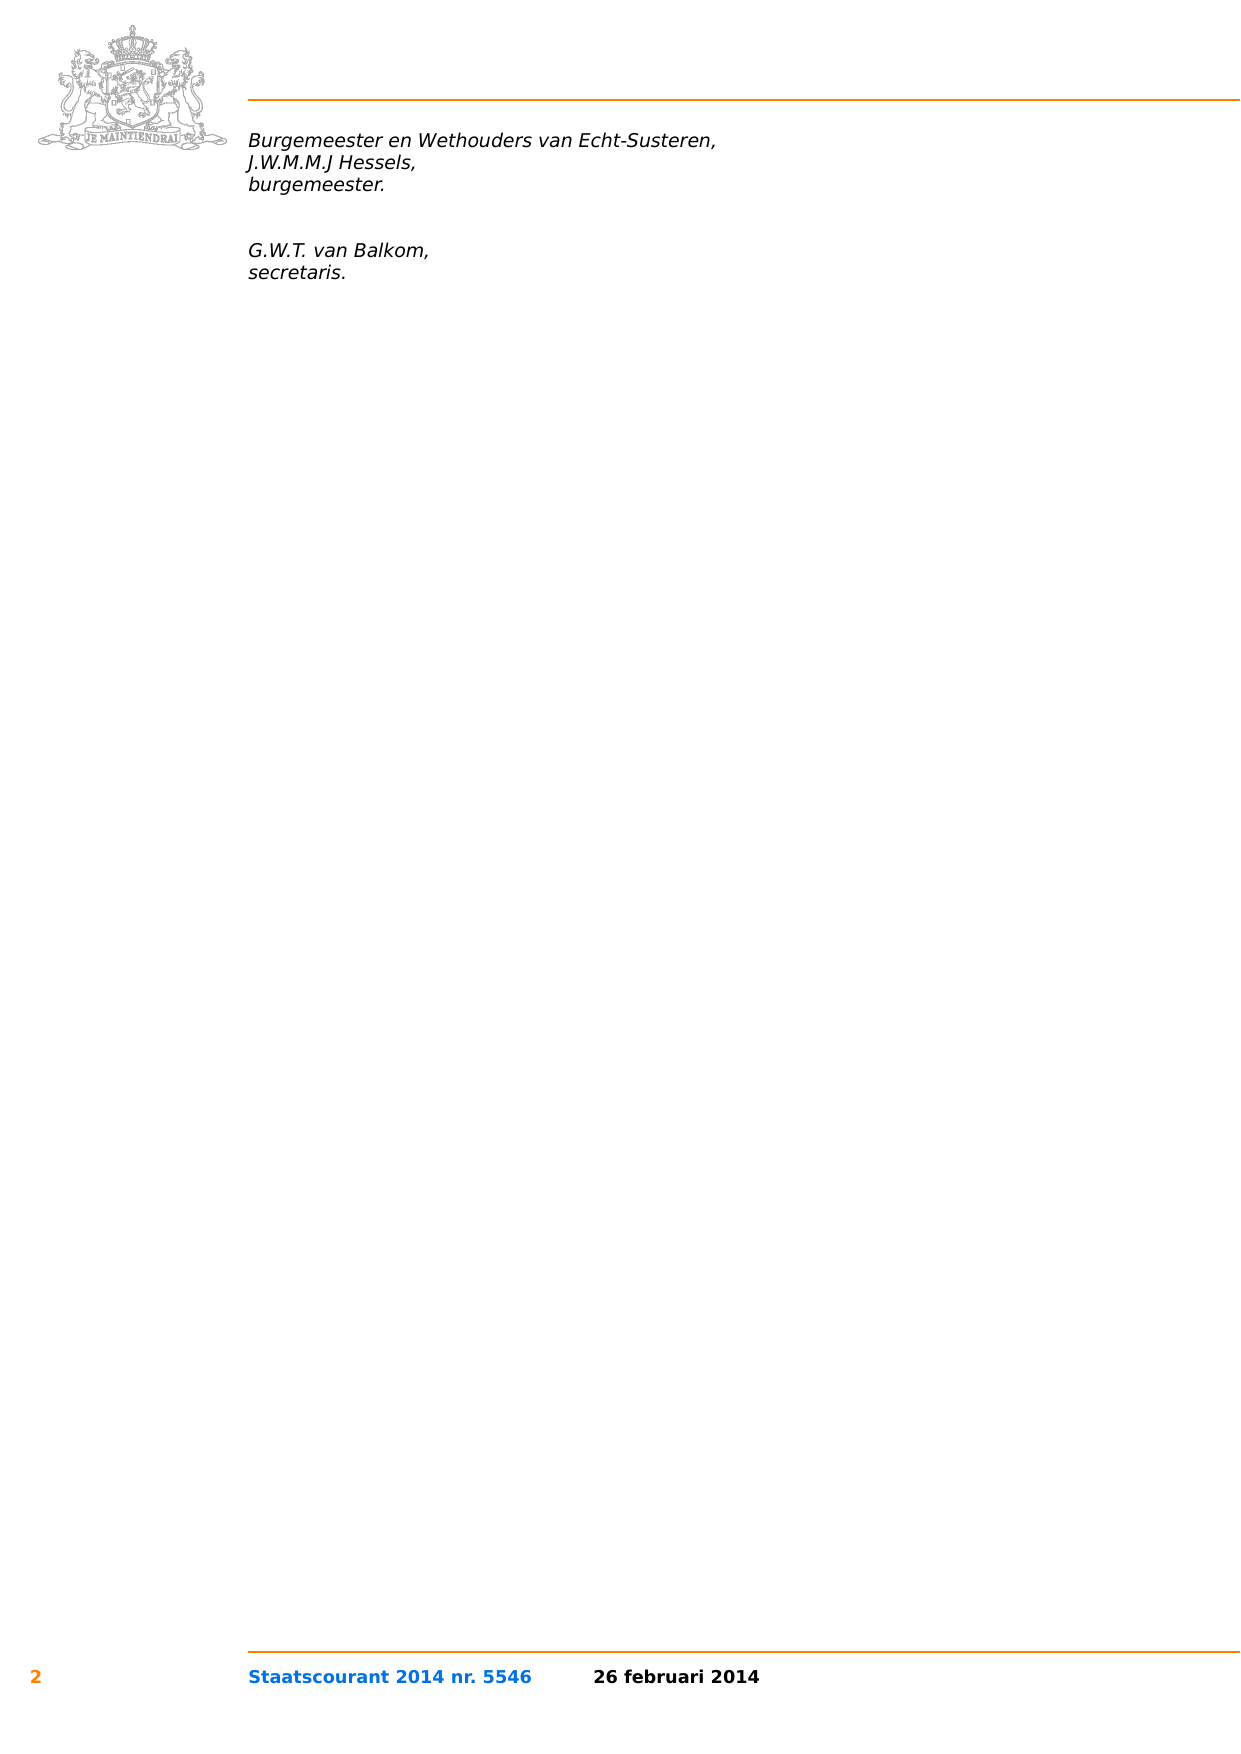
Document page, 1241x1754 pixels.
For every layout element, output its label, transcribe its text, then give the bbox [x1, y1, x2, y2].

text G.W.T. van Balkom, secretaris. [248, 218, 1163, 284]
picture [38, 25, 227, 150]
text Burgemeester en Wethouders van Echt-Susteren, J.W.M.M.J Hessels, burgemeester. [248, 130, 1163, 196]
